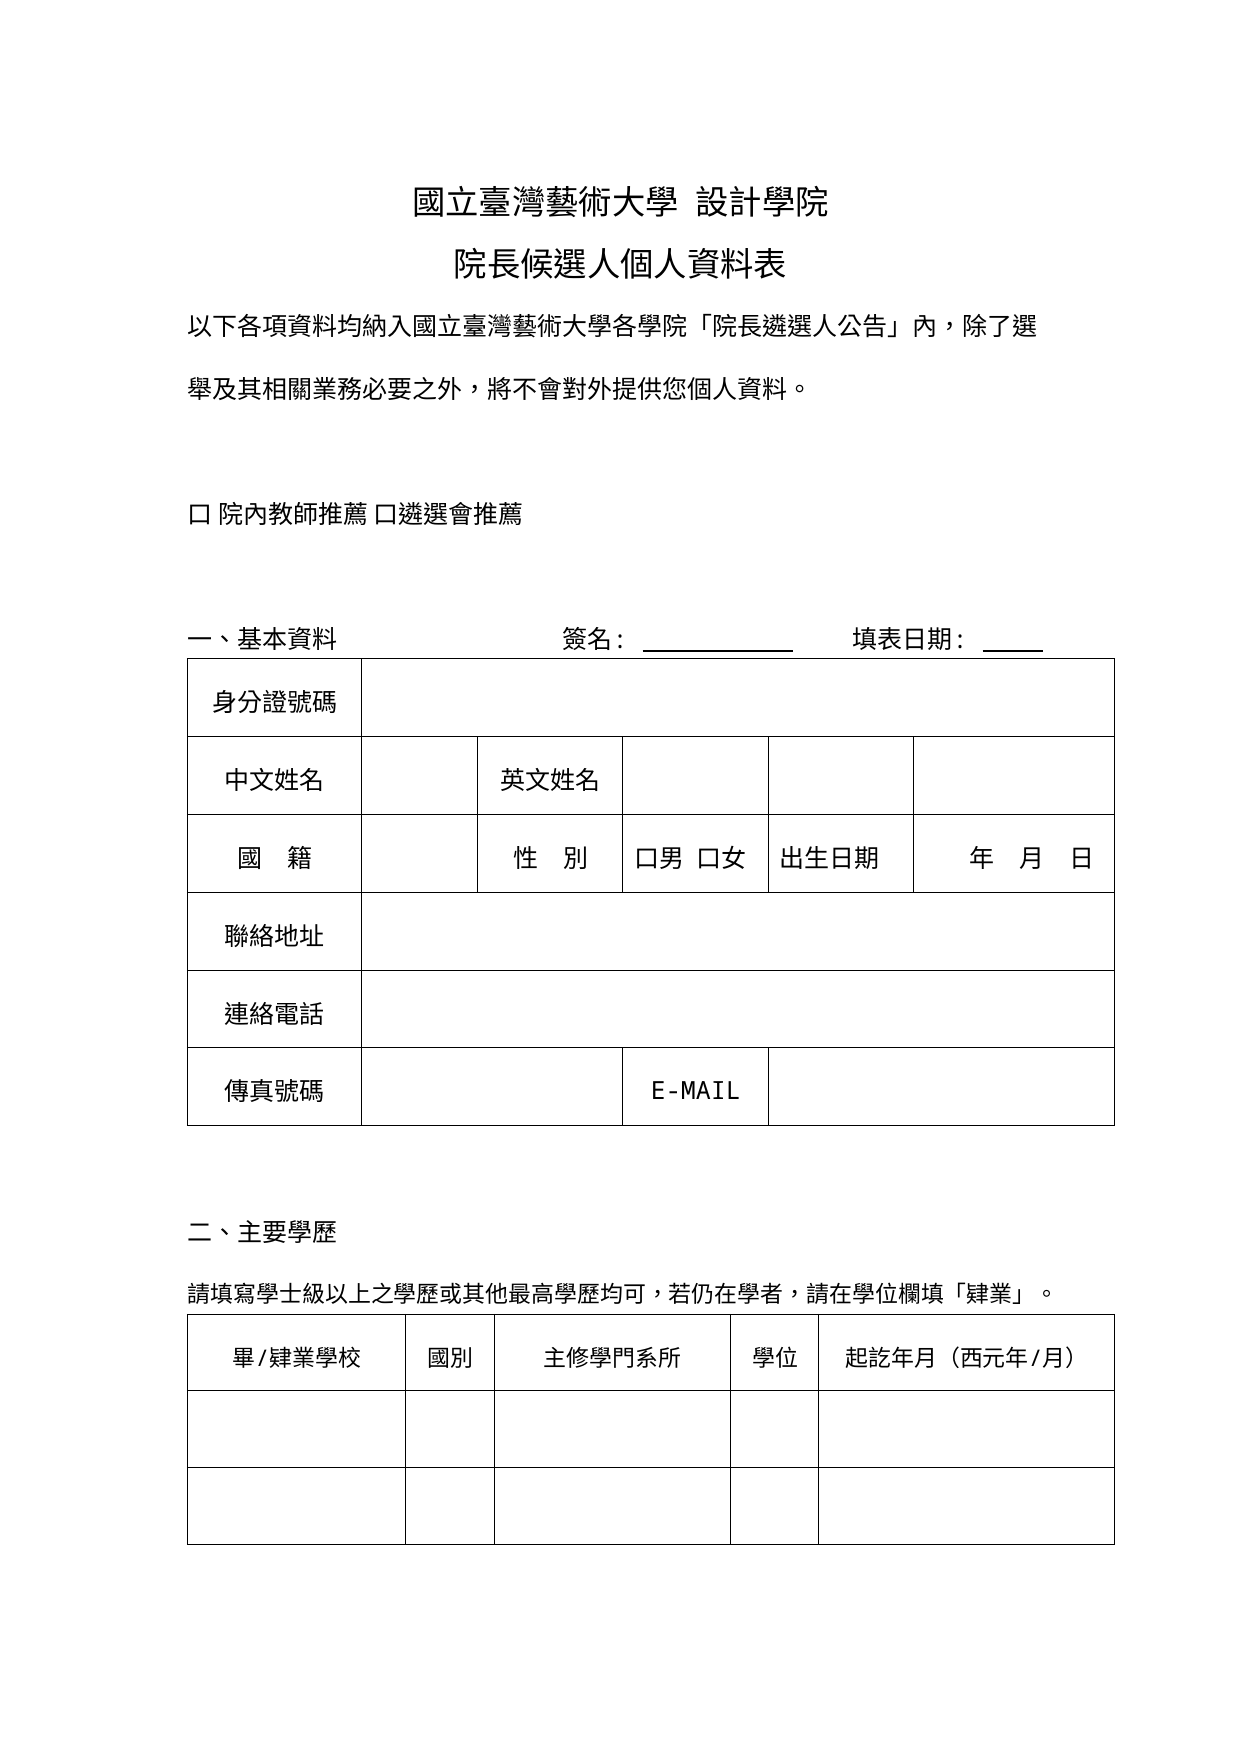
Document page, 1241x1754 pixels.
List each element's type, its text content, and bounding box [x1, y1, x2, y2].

table_header 起訖年月（西元年/月） [819, 1315, 1114, 1390]
table_cell [406, 1391, 494, 1467]
table_cell [188, 1468, 405, 1544]
table_cell [362, 971, 1114, 1047]
table_cell 口男 口女 [623, 815, 768, 892]
text 二、主要學歷 [187, 1189, 1053, 1251]
table_cell [495, 1468, 730, 1544]
table_cell E-MAIL [623, 1048, 768, 1125]
table_cell 聯絡地址 [188, 893, 361, 969]
table_cell [769, 737, 913, 814]
table_cell [623, 737, 768, 814]
table_cell [362, 815, 477, 892]
table_cell [362, 1048, 622, 1125]
table_header 畢/肄業學校 [188, 1315, 405, 1390]
table_cell [731, 1391, 818, 1467]
text 以下各項資料均納入國立臺灣藝術大學各學院「院長遴選人公告」內，除了選舉及其相關業務必要之外，將不會對外提供您個人資料。 [187, 283, 1053, 408]
table_cell 性 別 [478, 815, 622, 892]
table_cell [362, 737, 477, 814]
table_cell 出生日期 [769, 815, 913, 892]
table_cell 年 月 日 [914, 815, 1114, 892]
table_header 身分證號碼 [188, 659, 361, 736]
table_cell [495, 1391, 730, 1467]
table_cell [819, 1391, 1114, 1467]
table_header [362, 659, 1114, 736]
table_cell 連絡電話 [188, 971, 361, 1047]
table_cell 國 籍 [188, 815, 361, 892]
table_header 主修學門系所 [495, 1315, 730, 1390]
table_cell [362, 893, 1114, 969]
text 口 院內教師推薦 口遴選會推薦 [187, 471, 1053, 533]
table_cell [769, 1048, 1114, 1125]
table_cell 英文姓名 [478, 737, 622, 814]
table_cell [188, 1391, 405, 1467]
table_cell [819, 1468, 1114, 1544]
text 請填寫學士級以上之學歷或其他最高學歷均可，若仍在學者，請在學位欄填「肄業」。 [187, 1251, 1053, 1314]
table_cell [914, 737, 1114, 814]
table_cell 中文姓名 [188, 737, 361, 814]
text 院長候選人個人資料表 [187, 221, 1053, 283]
text 國立臺灣藝術大學 設計學院 [187, 158, 1053, 221]
table_cell 傳真號碼 [188, 1048, 361, 1125]
table_header 國別 [406, 1315, 494, 1390]
table_header 學位 [731, 1315, 818, 1390]
table_cell [406, 1468, 494, 1544]
text 一、基本資料 簽名: 填表日期: [187, 596, 1053, 658]
table_cell [731, 1468, 818, 1544]
